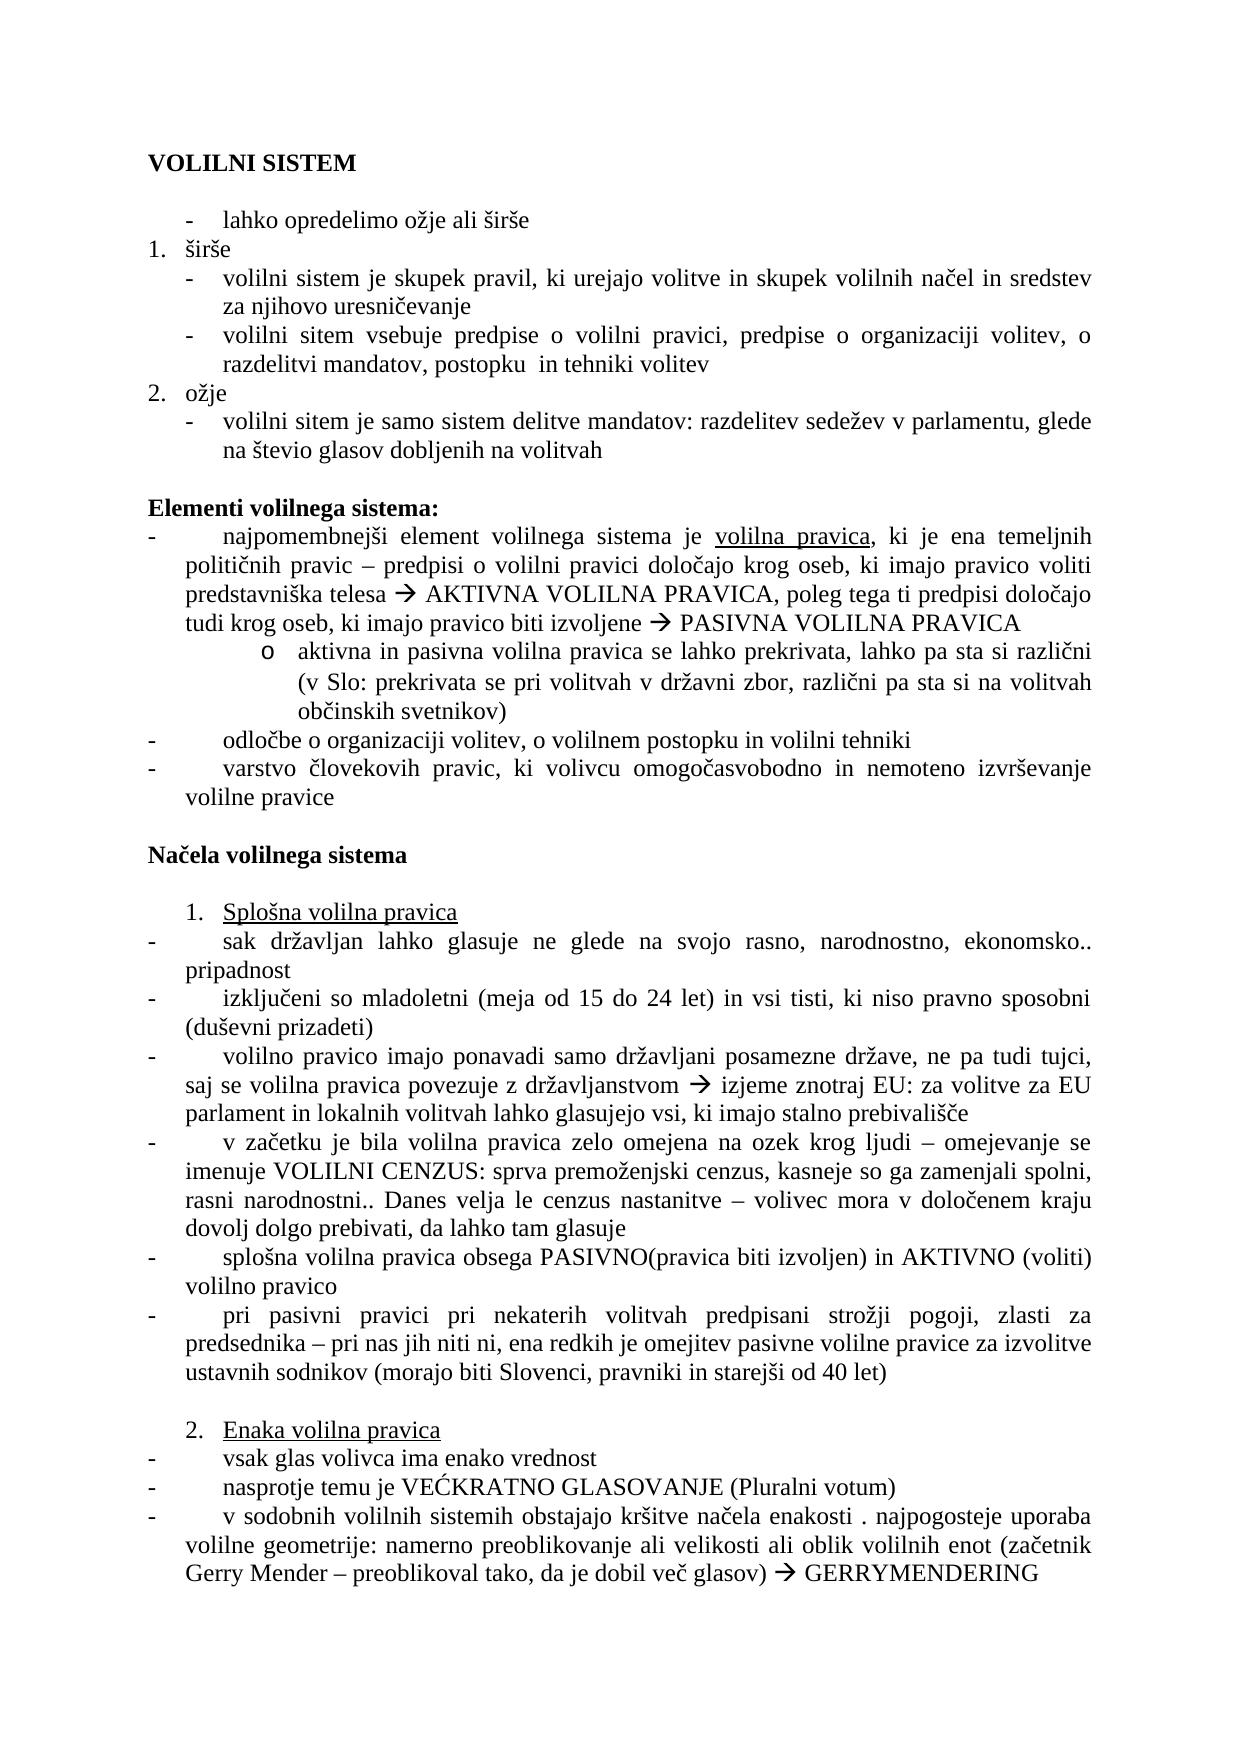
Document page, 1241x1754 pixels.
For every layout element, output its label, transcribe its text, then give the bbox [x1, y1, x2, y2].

list izključeni so mladoletni (meja od 15 do 24 let) in vsi tisti, ki niso pravno sposobni (duševni prizadeti) [148, 983, 1093, 1041]
list najpomembnejši element volilnega sistema je volilna pravica, ki je ena temeljnih političnih pravic – predpisi o volilni pravici določajo krog oseb, ki imajo pravico voliti predstavniška telesa  AKTIVNA VOLILNA PRAVICA, poleg tega ti predpisi določajo tudi krog oseb, ki imajo pravico biti izvoljene  PASIVNA VOLILNA PRAVICA [148, 521, 1093, 636]
text Načela volilnega sistema [148, 840, 1093, 868]
list pri pasivni pravici pri nekaterih volitvah predpisani strožji pogoji, zlasti za predsednika – pri nas jih niti ni, ena redkih je omejitev pasivne volilne pravice za izvolitve ustavnih sodnikov (morajo biti Slovenci, pravniki in starejši od 40 let) [148, 1300, 1093, 1386]
list vsak glas volivca ima enako vrednost [148, 1443, 1093, 1472]
list Splošna volilna pravica [185, 897, 1093, 926]
list ožje [148, 378, 1093, 406]
list Enaka volilna pravica [185, 1415, 1093, 1443]
list v sodobnih volilnih sistemih obstajajo kršitve načela enakosti . najpogosteje uporaba volilne geometrije: namerno preoblikovanje ali velikosti ali oblik volilnih enot (začetnik Gerry Mender – preoblikoval tako, da je dobil več glasov)  GERRYMENDERING [148, 1501, 1093, 1587]
list v začetku je bila volilna pravica zelo omejena na ozek krog ljudi – omejevanje se imenuje VOLILNI CENZUS: sprva premoženjski cenzus, kasneje so ga zamenjali spolni, rasni narodnostni.. Danes velja le cenzus nastanitve – volivec mora v določenem kraju dovolj dolgo prebivati, da lahko tam glasuje [148, 1127, 1093, 1242]
list širše [148, 234, 1093, 263]
list sak državljan lahko glasuje ne glede na svojo rasno, narodnostno, ekonomsko.. pripadnost [148, 926, 1093, 983]
list volilni sistem je skupek pravil, ki urejajo volitve in skupek volilnih načel in sredstev za njihovo uresničevanje [185, 263, 1093, 320]
list volilni sitem je samo sistem delitve mandatov: razdelitev sedežev v parlamentu, glede na števio glasov dobljenih na volitvah [185, 406, 1093, 464]
list varstvo človekovih pravic, ki volivcu omogočasvobodno in nemoteno izvrševanje volilne pravice [148, 753, 1093, 811]
list odločbe o organizaciji volitev, o volilnem postopku in volilni tehniki [148, 725, 1093, 753]
list nasprotje temu je VEĆKRATNO GLASOVANJE (Pluralni votum) [148, 1472, 1093, 1501]
list volilni sitem vsebuje predpise o volilni pravici, predpise o organizaciji volitev, o razdelitvi mandatov, postopku in tehniki volitev [185, 320, 1093, 378]
list aktivna in pasivna volilna pravica se lahko prekrivata, lahko pa sta si različni (v Slo: prekrivata se pri volitvah v državni zbor, različni pa sta si na volitvah občinskih svetnikov) [260, 636, 1093, 725]
text VOLILNI SISTEM [148, 148, 1093, 176]
text Elementi volilnega sistema: [148, 493, 1093, 521]
list splošna volilna pravica obsega PASIVNO(pravica biti izvoljen) in AKTIVNO (voliti) volilno pravico [148, 1242, 1093, 1300]
list volilno pravico imajo ponavadi samo državljani posamezne države, ne pa tudi tujci, saj se volilna pravica povezuje z državljanstvom  izjeme znotraj EU: za volitve za EU parlament in lokalnih volitvah lahko glasujejo vsi, ki imajo stalno prebivališče [148, 1041, 1093, 1127]
list lahko opredelimo ožje ali širše [185, 205, 1093, 234]
